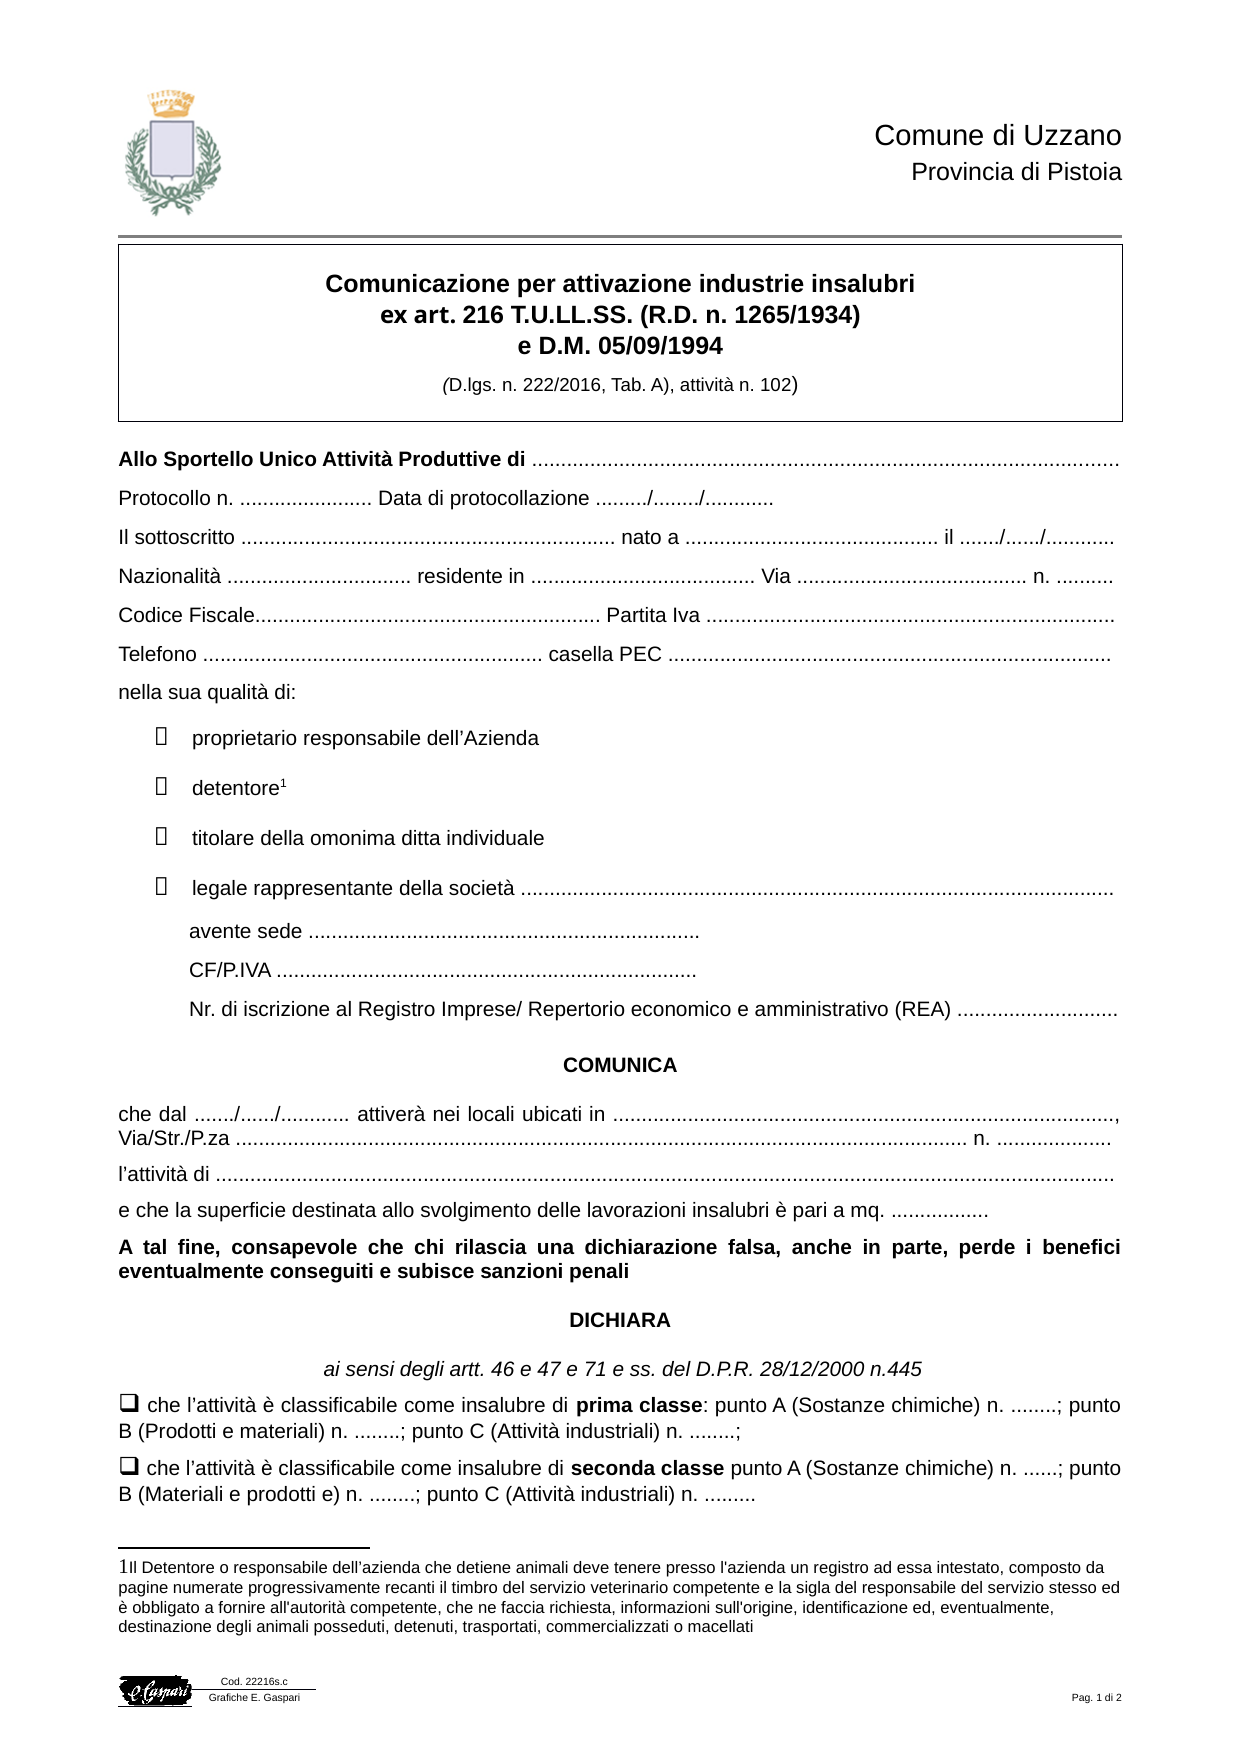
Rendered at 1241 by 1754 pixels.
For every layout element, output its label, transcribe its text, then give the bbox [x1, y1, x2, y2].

text Nr. di iscrizione al Registro Imprese/ Repertorio economico e amministrativo (REA) ............................ [189, 996, 1122, 1020]
table_header Comunicazione per attivazione industrie insalubri ex art. 216 T.U.LL.SS. (R.D. n. 1265/1934) e D.M. 05/09/1994 (D.lgs. n. 222/2016, Tab. A), attività n. 102) [119, 245, 1122, 421]
text Telefono ........................................................... casella PEC ............................................................................. [118, 641, 1122, 665]
text A tal fine, consapevole che chi rilascia una dichiarazione falsa, anche in parte, perde i benefici eventualmente conseguiti e subisce sanzioni penali [118, 1235, 1122, 1283]
picture [122, 152, 224, 157]
text Provincia di Pistoia [118, 157, 1122, 185]
text che dal ......./....../............ attiverà nei locali ubicati in ......................................................................................., Via/Str./P.za ............................................................................................................................... n. .................... [118, 1101, 1122, 1149]
text Il sottoscritto ................................................................. nato a ............................................ il ......./....../............ [118, 525, 1122, 549]
text DICHIARA [118, 1308, 1122, 1332]
text CF/P.IVA ......................................................................... [189, 957, 1122, 981]
text  detentore [153, 769, 1122, 803]
text COMUNICA [118, 1052, 1122, 1076]
text Allo Sportello Unico Attività Produttive di [118, 447, 1122, 471]
text Codice Fiscale............................................................ Partita Iva ....................................................................... [118, 602, 1122, 626]
text l’attività di ............................................................................................................................................................ [118, 1162, 1122, 1186]
text  che l’attività è classificabile come insalubre di prima classe: punto A (Sostanze chimiche) n. ........; punto B (Prodotti e materiali) n. ........; punto C (Attività industriali) n. ........; [118, 1393, 1122, 1443]
text  legale rappresentante della società ....................................................................................................... [153, 869, 1122, 903]
text  proprietario responsabile dell’Azienda [153, 719, 1122, 753]
text avente sede .................................................................... [189, 919, 1122, 943]
text Il Detentore o responsabile dell’azienda che detiene animali deve tenere presso l'azienda un registro ad essa intestato, composto da pagine numerate progressivamente recanti il timbro del servizio veterinario competente e la sigla del responsabile del servizio stesso ed è obbligato a fornire all'autorità competente, che ne faccia richiesta, informazioni sull'origine, identificazione ed, eventualmente, destinazione degli animali posseduti, detenuti, trasportati, commercializzati o macellati [118, 1554, 1122, 1636]
text nella sua qualità di: [118, 680, 1122, 704]
picture [122, 87, 224, 118]
picture [118, 1674, 192, 1706]
text Comune di Uzzano [118, 118, 1122, 152]
text  che l’attività è classificabile come insalubre di seconda classe punto A (Sostanze chimiche) n. ......; punto B (Materiali e prodotti e) n. ........; punto C (Attività industriali) n. ......... [118, 1456, 1122, 1506]
text  titolare della omonima ditta individuale [153, 819, 1122, 853]
picture [122, 185, 224, 219]
text e che la superficie destinata allo svolgimento delle lavorazioni insalubri è pari a mq. ................. [118, 1198, 1122, 1222]
text ai sensi degli artt. 46 e 47 e 71 e ss. del D.P.R. 28/12/2000 n.445 [118, 1357, 1122, 1381]
text Protocollo n. ....................... Data di protocollazione ........./......../............ [118, 486, 1122, 510]
text Nazionalità ................................ residente in ....................................... Via ........................................ n. .......... [118, 564, 1122, 588]
